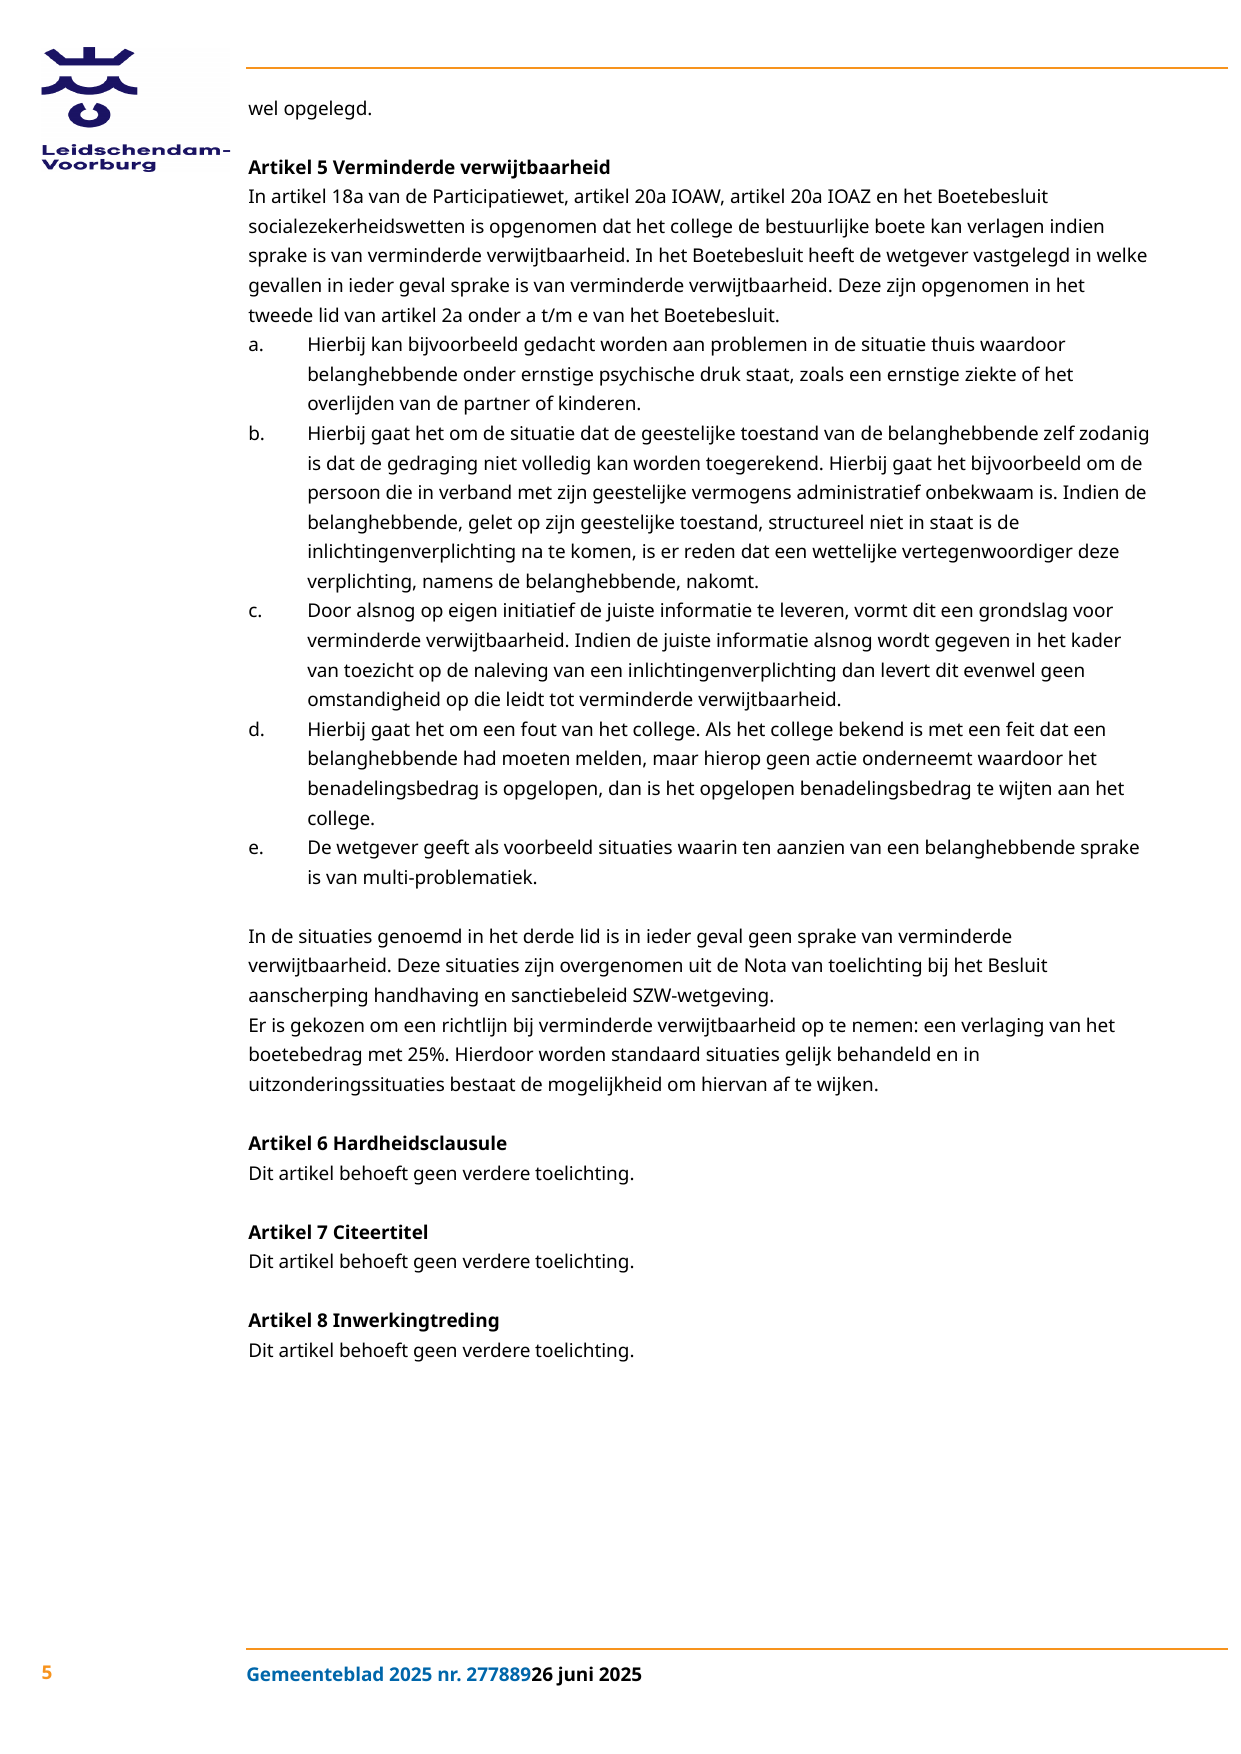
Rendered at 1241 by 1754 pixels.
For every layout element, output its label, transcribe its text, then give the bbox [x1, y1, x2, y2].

list De wetgever geeft als voorbeeld situaties waarin ten aanzien van een belanghebbende sprake is van multi-problematiek. [248, 834, 1152, 890]
list Hierbij kan bijvoorbeeld gedacht worden aan problemen in de situatie thuis waardoor belanghebbende onder ernstige psychische druk staat, zoals een ernstige ziekte of het overlijden van de partner of kinderen. [248, 331, 1152, 416]
text Artikel 8 Inwerkingtreding [248, 1308, 1152, 1333]
text wel opgelegd. [248, 95, 1152, 121]
list Hierbij gaat het om een fout van het college. Als het college bekend is met een feit dat een belanghebbende had moeten melden, maar hierop geen actie onderneemt waardoor het benadelingsbedrag is opgelopen, dan is het opgelopen benadelingsbedrag te wijten aan het college. [248, 716, 1152, 831]
text Artikel 7 Citeertitel [248, 1219, 1152, 1245]
text Artikel 5 Verminderde verwijtbaarheid [248, 154, 1152, 180]
picture [41, 47, 231, 172]
list Door alsnog op eigen initiatief de juiste informatie te leveren, vormt dit een grondslag voor verminderde verwijtbaarheid. Indien de juiste informatie alsnog wordt gegeven in het kader van toezicht op de naleving van een inlichtingenverplichting dan levert dit evenwel geen omstandigheid op die leidt tot verminderde verwijtbaarheid. [248, 598, 1152, 712]
list Hierbij gaat het om de situatie dat de geestelijke toestand van de belanghebbende zelf zodanig is dat de gedraging niet volledig kan worden toegerekend. Hierbij gaat het bijvoorbeeld om de persoon die in verband met zijn geestelijke vermogens administratief onbekwaam is. Indien de belanghebbende, gelet op zijn geestelijke toestand, structureel niet in staat is de inlichtingenverplichting na te komen, is er reden dat een wettelijke vertegenwoordiger deze verplichting, namens de belanghebbende, nakomt. [248, 420, 1152, 594]
text Dit artikel behoeft geen verdere toelichting. [248, 1337, 1152, 1363]
text In artikel 18a van de Participatiewet, artikel 20a IOAW, artikel 20a IOAZ en het Boetebesluit socialezekerheidswetten is opgenomen dat het college de bestuurlijke boete kan verlagen indien sprake is van verminderde verwijtbaarheid. In het Boetebesluit heeft de wetgever vastgelegd in welke gevallen in ieder geval sprake is van verminderde verwijtbaarheid. Deze zijn opgenomen in het tweede lid van artikel 2a onder a t/m e van het Boetebesluit. [248, 183, 1152, 328]
text Artikel 6 Hardheidsclausule [248, 1130, 1152, 1156]
text Dit artikel behoeft geen verdere toelichting. [248, 1160, 1152, 1186]
text In de situaties genoemd in het derde lid is in ieder geval geen sprake van verminderde verwijtbaarheid. Deze situaties zijn overgenomen uit de Nota van toelichting bij het Besluit aanscherping handhaving en sanctiebeleid SZW-wetgeving. [248, 923, 1152, 1008]
text Dit artikel behoeft geen verdere toelichting. [248, 1248, 1152, 1274]
text Er is gekozen om een richtlijn bij verminderde verwijtbaarheid op te nemen: een verlaging van het boetebedrag met 25%. Hierdoor worden standaard situaties gelijk behandeld en in uitzonderingssituaties bestaat de mogelijkheid om hiervan af te wijken. [248, 1012, 1152, 1097]
